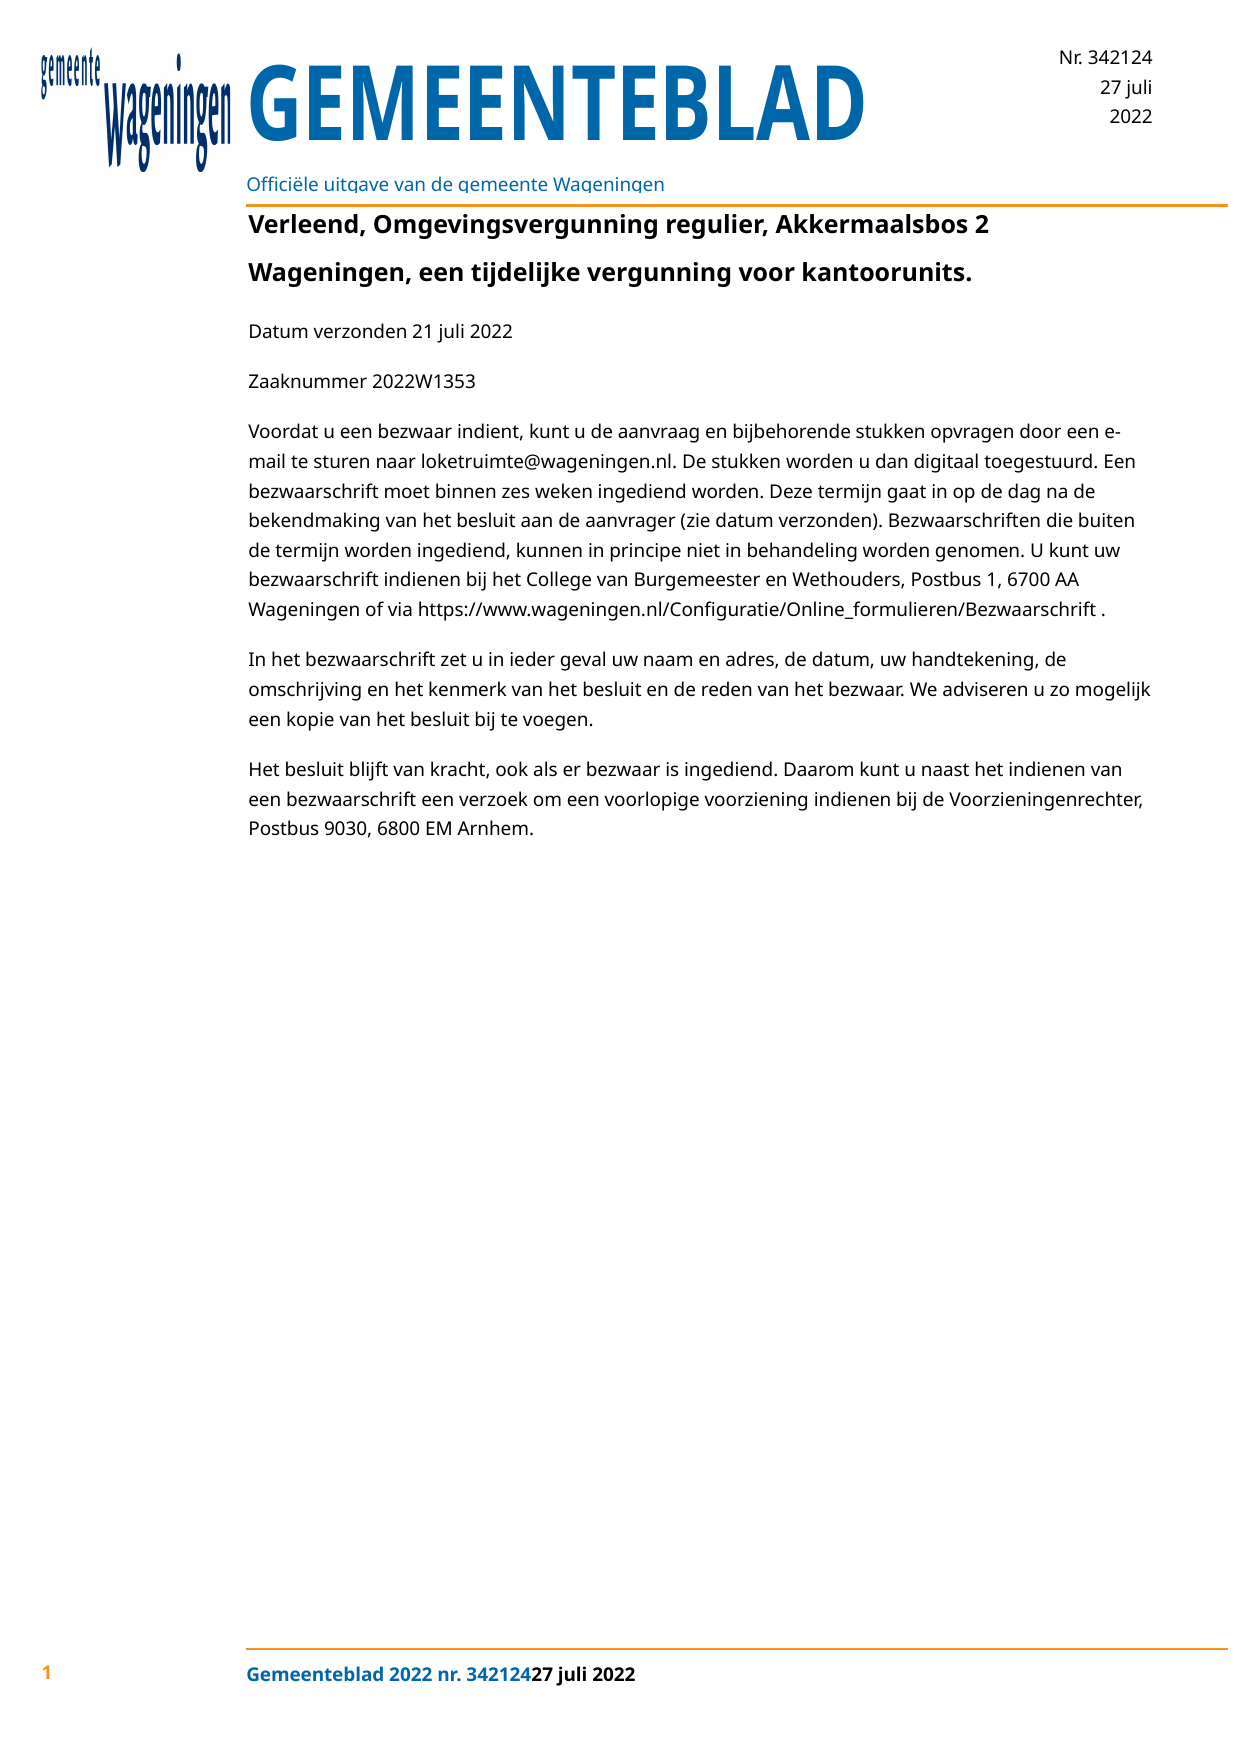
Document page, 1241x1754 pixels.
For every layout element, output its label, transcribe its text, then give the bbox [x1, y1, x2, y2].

text In het bezwaarschrift zet u in ieder geval uw naam en adres, de datum, uw handtekening, de omschrijving en het kenmerk van het besluit en de reden van het bezwaar. We adviseren u zo mogelijk een kopie van het besluit bij te voegen. [248, 647, 1152, 732]
text Verleend, Omgevingsvergunning regulier, Akkermaalsbos 2 Wageningen, een tijdelijke vergunning voor kantoorunits. [248, 207, 1152, 288]
text Zaaknummer 2022W1353 [248, 368, 1152, 394]
text Datum verzonden 21 juli 2022 [248, 318, 1152, 344]
text Voordat u een bezwaar indient, kunt u de aanvraag en bijbehorende stukken opvragen door een e-mail te sturen naar loketruimte@wageningen.nl. De stukken worden u dan digitaal toegestuurd. Een bezwaarschrift moet binnen zes weken ingediend worden. Deze termijn gaat in op de dag na de bekendmaking van het besluit aan de aanvrager (zie datum verzonden). Bezwaarschriften die buiten de termijn worden ingediend, kunnen in principe niet in behandeling worden genomen. U kunt uw bezwaarschrift indienen bij het College van Burgemeester en Wethouders, Postbus 1, 6700 AA Wageningen of via https://www.wageningen.nl/Configuratie/Online_formulieren/Bezwaarschrift . [248, 419, 1152, 622]
picture [41, 47, 231, 172]
text Het besluit blijft van kracht, ook als er bezwaar is ingediend. Daarom kunt u naast het indienen van een bezwaarschrift een verzoek om een voorlopige voorziening indienen bij de Voorzieningenrechter, Postbus 9030, 6800 EM Arnhem. [248, 756, 1152, 841]
